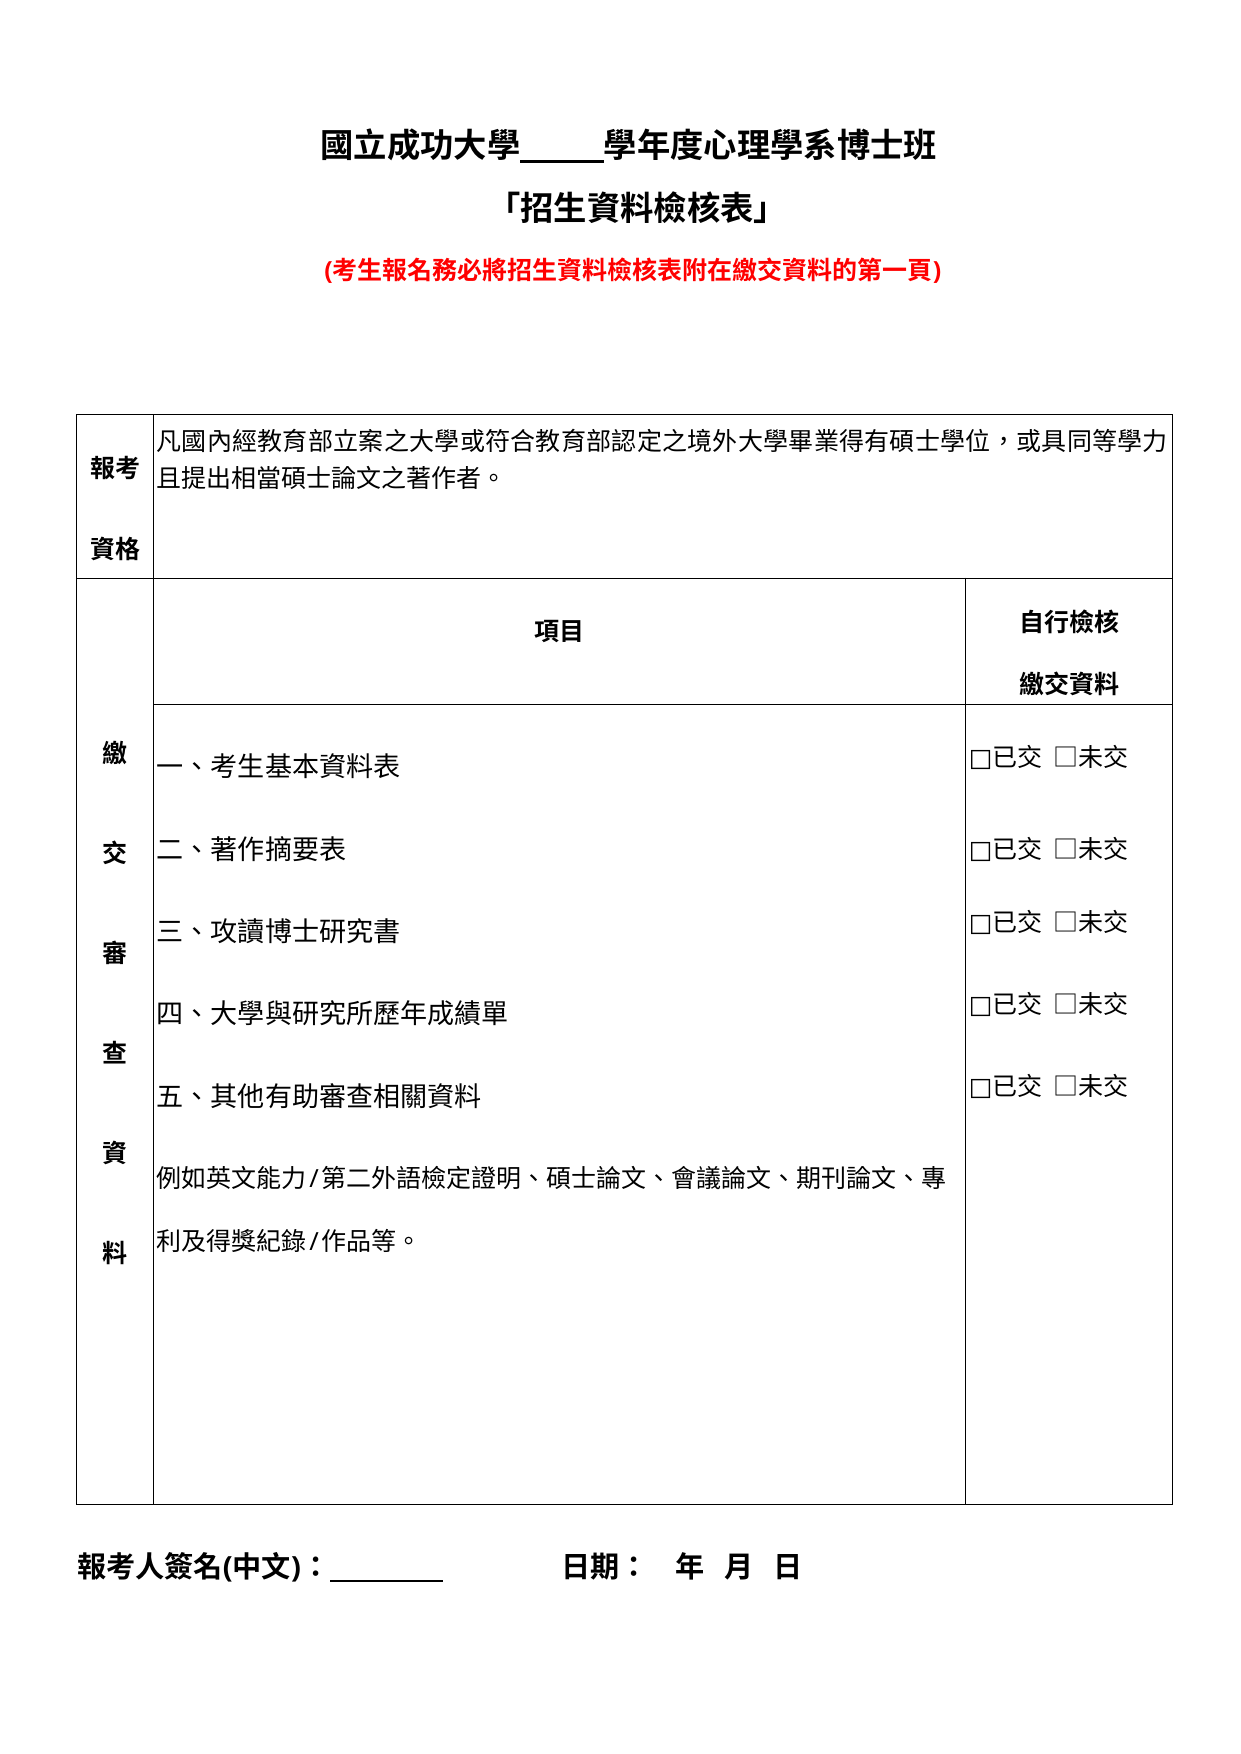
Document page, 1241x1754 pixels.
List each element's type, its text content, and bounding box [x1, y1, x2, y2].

table_header 凡國內經教育部立案之大學或符合教育部認定之境外大學畢業得有碩士學位，或具同等學力且提出相當碩士論文之著作者。 [154, 415, 1172, 578]
table_header 報考 資格 [77, 415, 153, 578]
text 國立成功大學 學年度心理學系博士班 [77, 102, 1163, 164]
table_cell □已交 □未交 [966, 705, 1172, 786]
table_cell [966, 1115, 1172, 1504]
table_cell 一、考生基本資料表 [154, 705, 965, 786]
text (考生報名務必將招生資料檢核表附在繳交資料的第一頁) [77, 227, 1163, 289]
table_cell 二、著作摘要表 [154, 786, 965, 868]
table_cell 四、大學與研究所歷年成績單 [154, 951, 965, 1033]
table_cell 三、攻讀博士研究書 [154, 868, 965, 951]
text 「招生資料檢核表」 [77, 164, 1163, 227]
table_cell 例如英文能力/第二外語檢定證明、碩士論文、會議論文、期刊論文、專利及得獎紀錄/作品等。 [154, 1115, 965, 1504]
table_cell 項目 [154, 579, 965, 704]
table_cell □已交 □未交 [966, 951, 1172, 1033]
table_cell 五、其他有助審查相關資料 [154, 1033, 965, 1115]
table_cell □已交 □未交 [966, 1033, 1172, 1115]
table_cell 繳 交 審 查 資 料 [77, 579, 153, 1504]
text 報考人簽名(中文)： 日期： 年 月 日 [77, 1523, 1163, 1586]
table_cell 自行檢核 繳交資料 [966, 579, 1172, 704]
table_cell □已交 □未交 [966, 868, 1172, 951]
table_cell □已交 □未交 [966, 786, 1172, 868]
